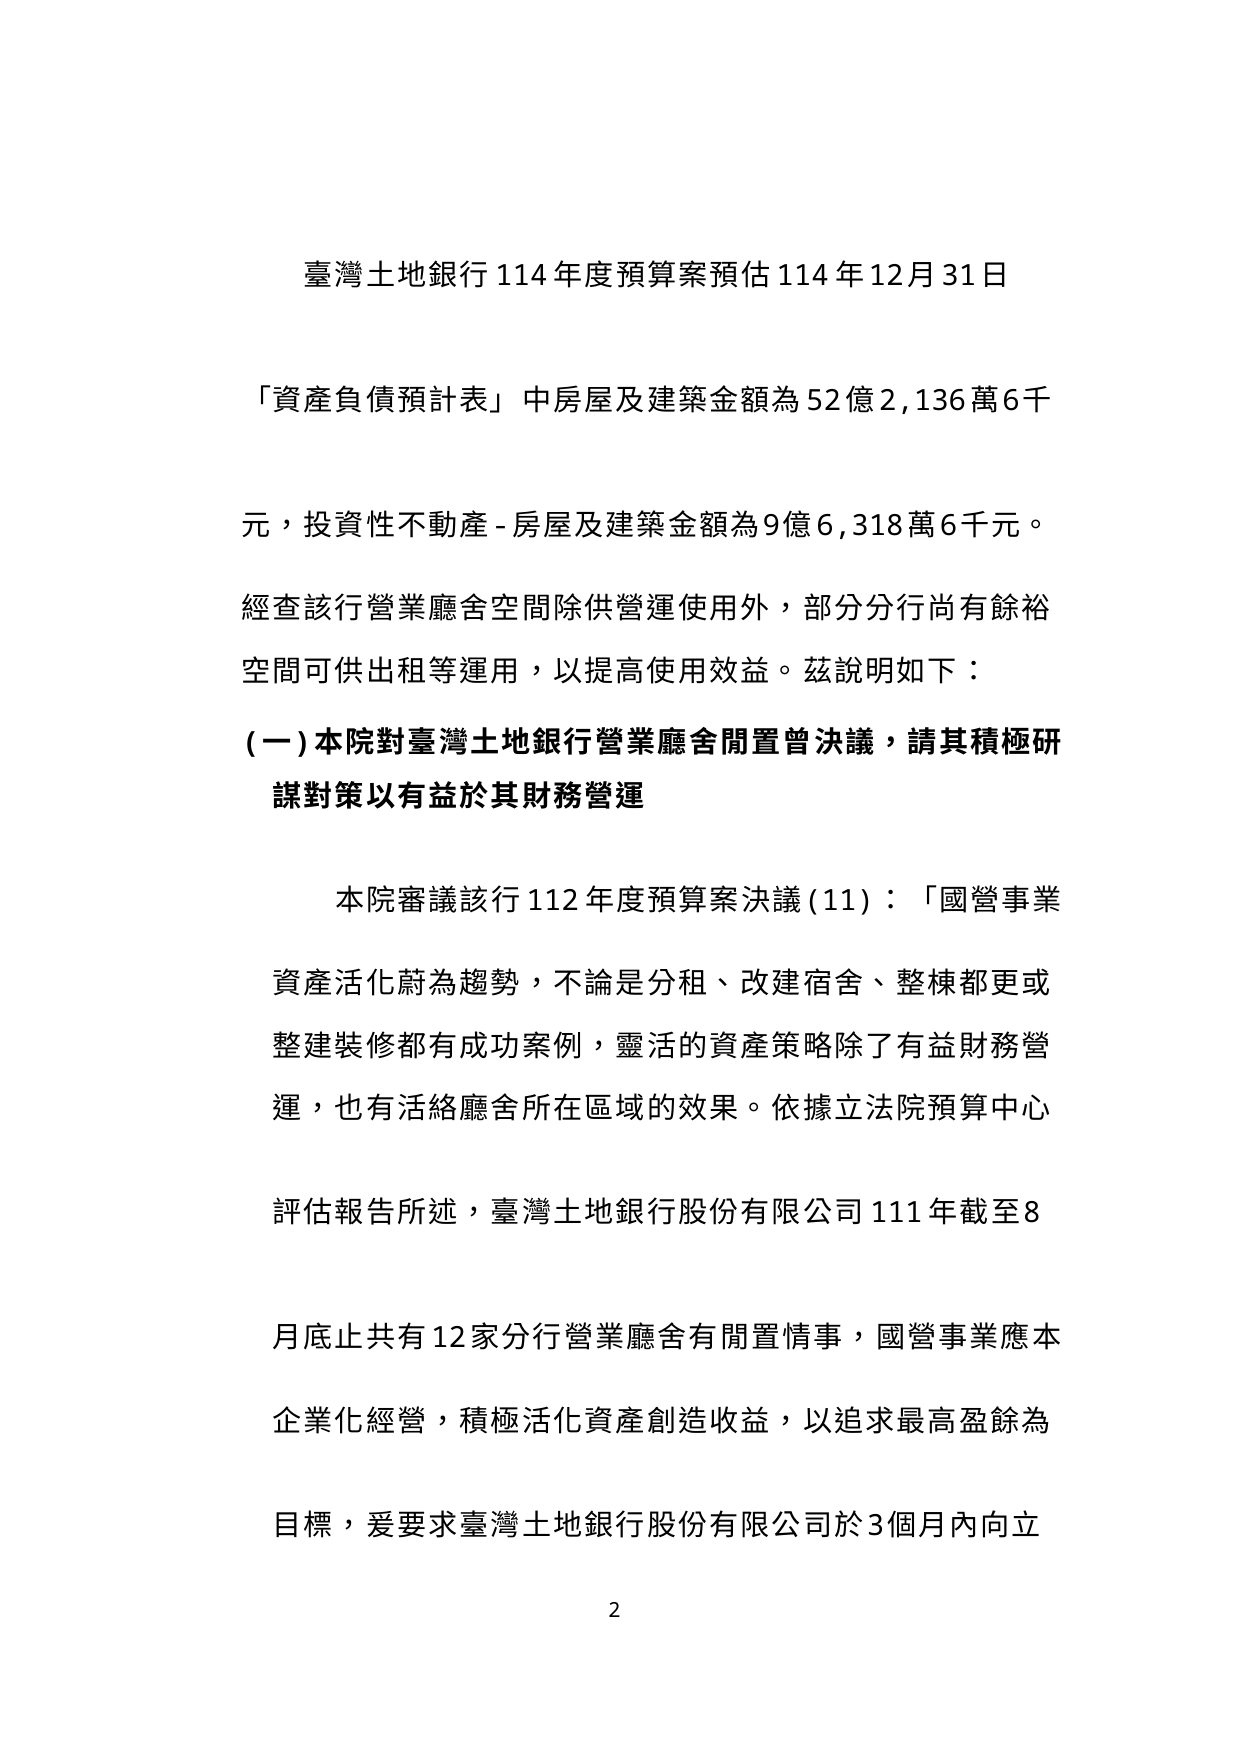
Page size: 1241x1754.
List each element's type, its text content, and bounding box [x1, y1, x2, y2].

text 本院審議該行112年度預算案決議(11)：「國營事業資產活化蔚為趨勢，不論是分租、改建宿舍、整棟都更或整建裝修都有成功案例，靈活的資產策略除了有益財務營運，也有活絡廳舍所在區域的效果。依據立法院預算中心評估報告所述，臺灣土地銀行股份有限公司111年截至8月底止共有12家分行營業廳舍有閒置情事，國營事業應本企業化經營，積極活化資產創造收益，以追求最高盈餘為目標，爰要求臺灣土地銀行股份有限公司於3個月內向立 [266, 814, 1063, 1564]
text 臺灣土地銀行114年度預算案預估114年12月31日「資產負債預計表」中房屋及建築金額為52億2,136萬6千元，投資性不動產-房屋及建築金額為9億6,318萬6千元。經查該行營業廳舍空間除供營運使用外，部分分行尚有餘裕空間可供出租等運用，以提高使用效益。茲說明如下： [236, 189, 1063, 689]
text (一)本院對臺灣土地銀行營業廳舍閒置曾決議，請其積極研謀對策以有益於其財務營運 [236, 689, 1063, 814]
